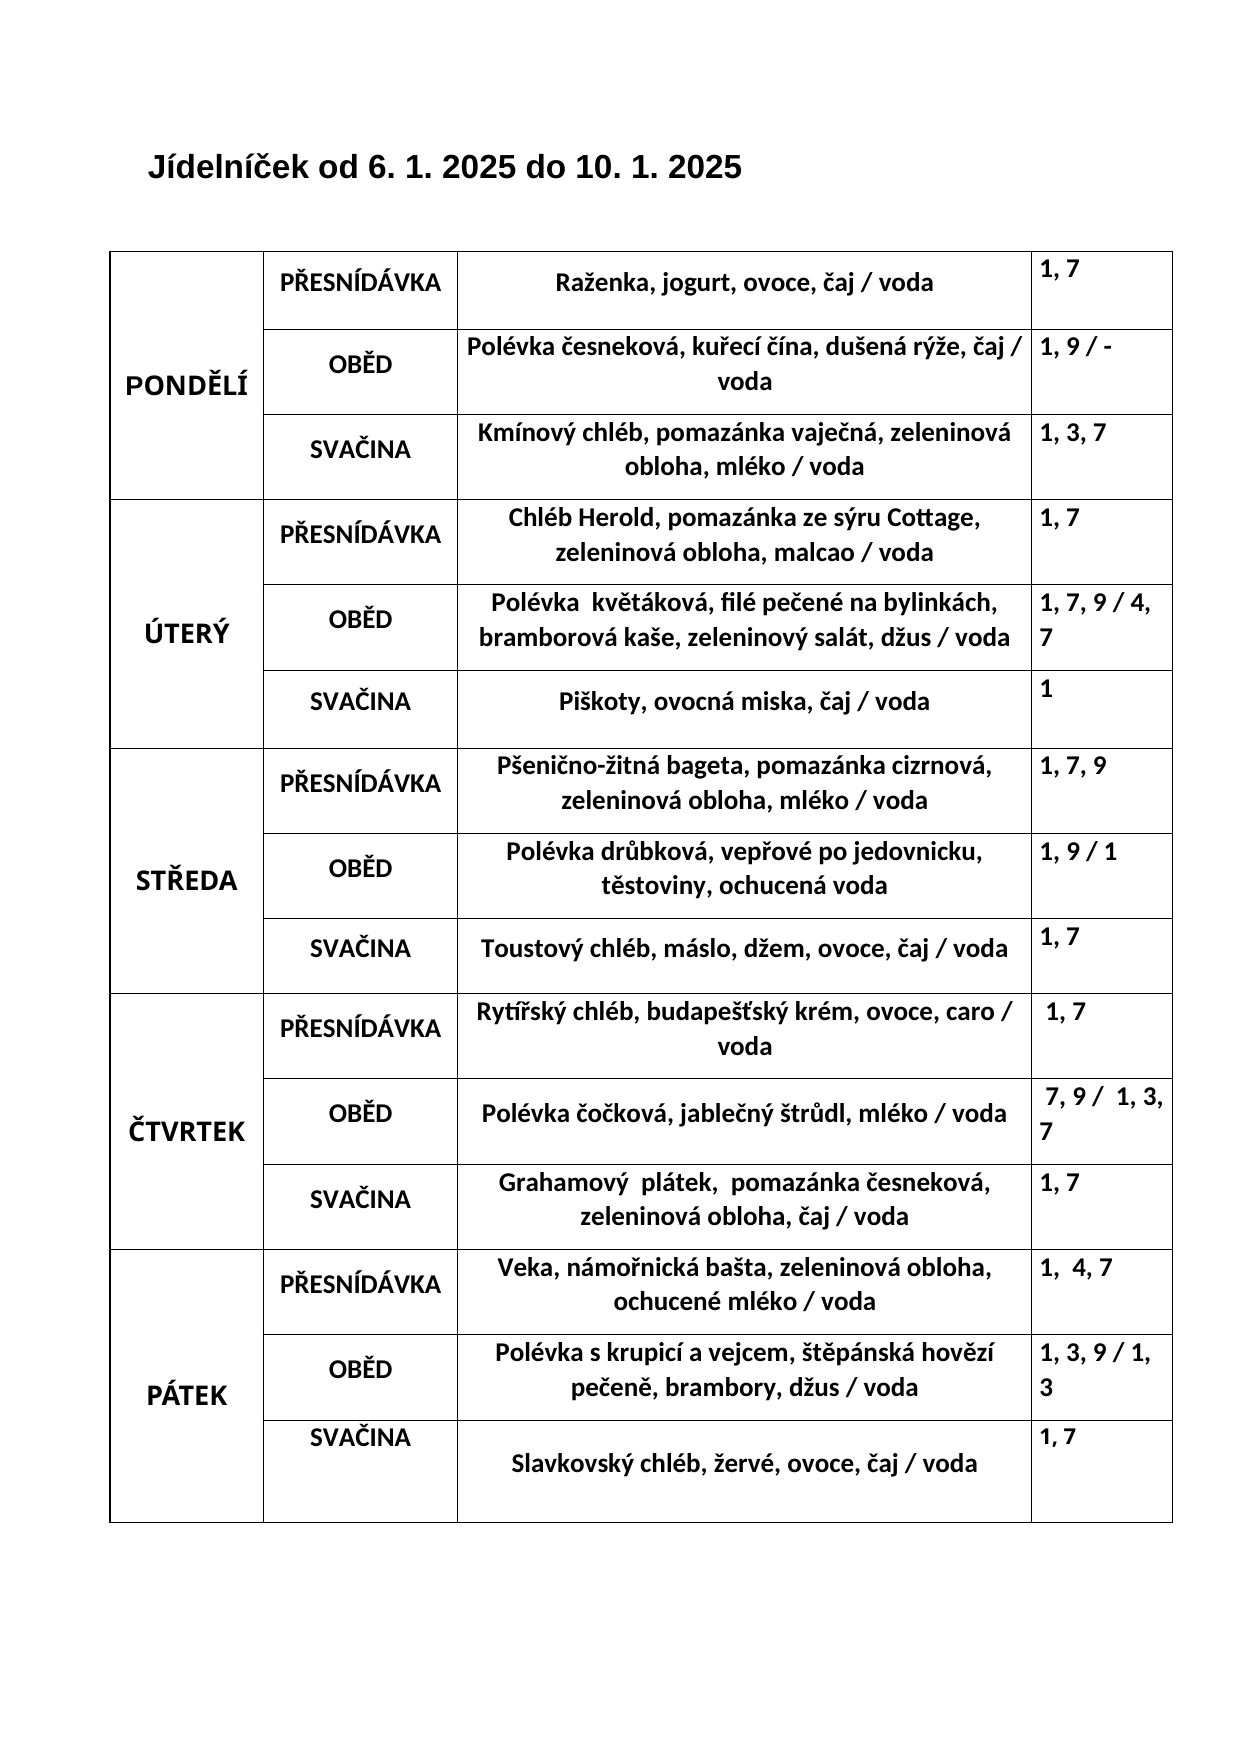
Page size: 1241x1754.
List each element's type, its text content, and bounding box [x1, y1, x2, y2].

table_cell 1, 7 [1032, 1165, 1172, 1249]
table_cell 1, 9 / - [1032, 330, 1172, 414]
subtitle Jídelníček od 6. 1. 2025 do 10. 1. 2025 [148, 148, 1093, 186]
table_cell OBĚD [264, 1079, 457, 1164]
table_cell SVAČINA [264, 671, 457, 747]
table_cell 1, 9 / 1 [1032, 834, 1172, 918]
table_cell Piškoty, ovocná miska, čaj / voda [458, 671, 1031, 747]
table_cell Pšenično-žitná bageta, pomazánka cizrnová, zeleninová obloha, mléko / voda [458, 749, 1031, 833]
table_cell OBĚD [264, 1335, 457, 1419]
table_cell Slavkovský chléb, žervé, ovoce, čaj / voda [458, 1421, 1031, 1522]
table_cell PŘESNÍDÁVKA [264, 500, 457, 584]
table_cell Toustový chléb, máslo, džem, ovoce, čaj / voda [458, 919, 1031, 993]
table_header PONDĚLÍ [111, 252, 263, 499]
table_cell Grahamový plátek, pomazánka česneková, zeleninová obloha, čaj / voda [458, 1165, 1031, 1249]
table_cell PÁTEK [111, 1250, 263, 1522]
table_cell SVAČINA [264, 415, 457, 499]
table_cell 1, 7 [1032, 919, 1172, 993]
table_cell PŘESNÍDÁVKA [264, 994, 457, 1078]
table_cell 1 [1032, 671, 1172, 747]
table_cell Polévka s krupicí a vejcem, štěpánská hovězí pečeně, brambory, džus / voda [458, 1335, 1031, 1419]
table_cell 1, 7 [1032, 994, 1172, 1078]
table_cell Polévka květáková, filé pečené na bylinkách, bramborová kaše, zeleninový salát, džus / voda [458, 585, 1031, 670]
table_cell SVAČINA [264, 1165, 457, 1249]
table_cell PŘESNÍDÁVKA [264, 749, 457, 833]
table_cell 1, 7, 9 / 4, 7 [1032, 585, 1172, 670]
table_cell OBĚD [264, 585, 457, 670]
table_cell 1, 4, 7 [1032, 1250, 1172, 1334]
table_cell SVAČINA [264, 919, 457, 993]
table_cell Polévka čočková, jablečný štrůdl, mléko / voda [458, 1079, 1031, 1164]
table_cell Polévka drůbková, vepřové po jedovnicku, těstoviny, ochucená voda [458, 834, 1031, 918]
table_cell Rytířský chléb, budapešťský krém, ovoce, caro / voda [458, 994, 1031, 1078]
table_cell 7, 9 / 1, 3, 7 [1032, 1079, 1172, 1164]
table_cell 1, 7 [1032, 1421, 1172, 1522]
table_header Raženka, jogurt, ovoce, čaj / voda [458, 252, 1031, 328]
table_cell ÚTERÝ [111, 500, 263, 747]
table_cell Veka, námořnická bašta, zeleninová obloha, ochucené mléko / voda [458, 1250, 1031, 1334]
table_cell Polévka česneková, kuřecí čína, dušená rýže, čaj / voda [458, 330, 1031, 414]
table_header PŘESNÍDÁVKA [264, 252, 457, 328]
table_cell PŘESNÍDÁVKA [264, 1250, 457, 1334]
table_cell OBĚD [264, 330, 457, 414]
table_cell STŘEDA [111, 749, 263, 993]
table_cell Kmínový chléb, pomazánka vaječná, zeleninová obloha, mléko / voda [458, 415, 1031, 499]
table_cell 1, 3, 7 [1032, 415, 1172, 499]
table_cell Chléb Herold, pomazánka ze sýru Cottage, zeleninová obloha, malcao / voda [458, 500, 1031, 584]
table_cell ČTVRTEK [111, 994, 263, 1249]
table_cell SVAČINA [264, 1421, 457, 1522]
table_cell OBĚD [264, 834, 457, 918]
table_cell 1, 3, 9 / 1, 3 [1032, 1335, 1172, 1419]
table_cell 1, 7 [1032, 500, 1172, 584]
table_cell 1, 7, 9 [1032, 749, 1172, 833]
table_header 1, 7 [1032, 252, 1172, 328]
